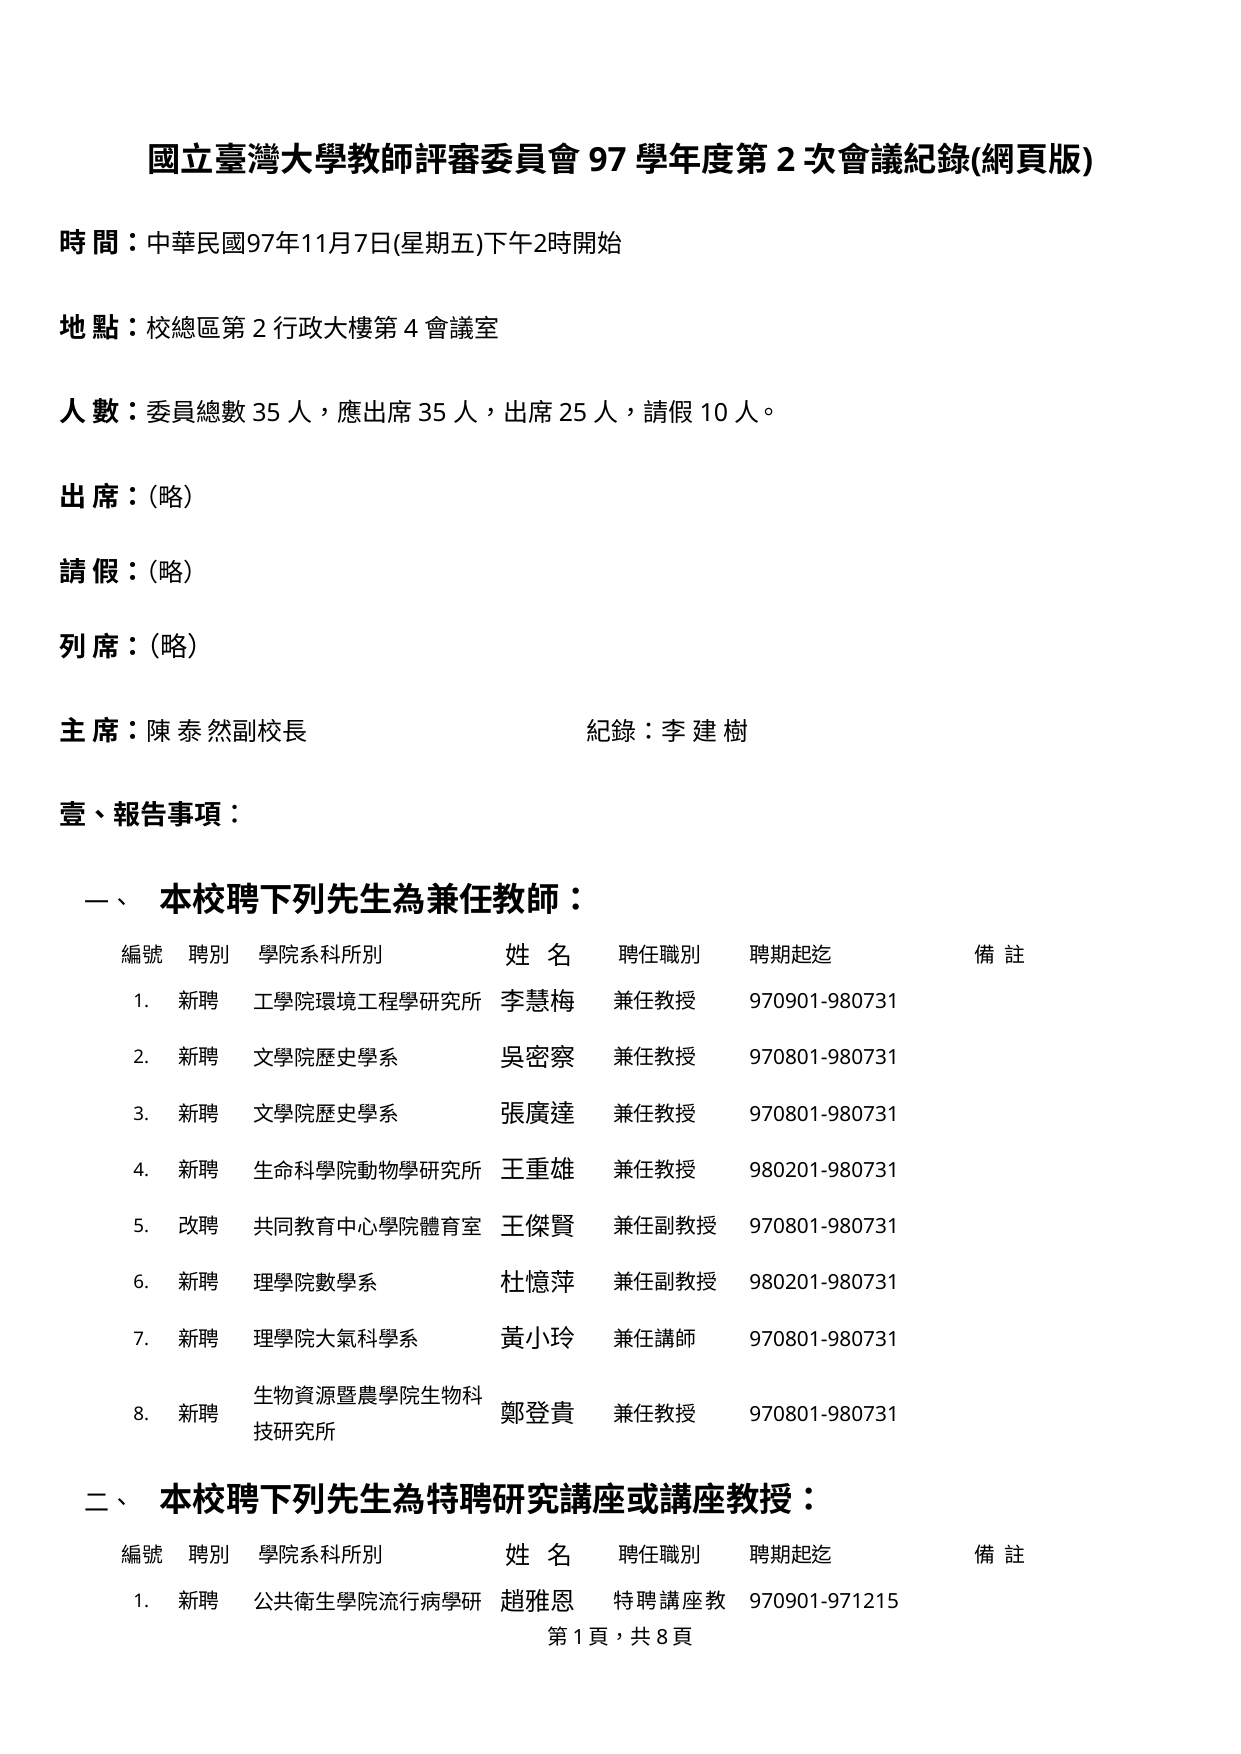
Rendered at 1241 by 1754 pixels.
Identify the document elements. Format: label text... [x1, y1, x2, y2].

table_header 學院系科所別 [247, 935, 494, 972]
table_header 姓 名 [494, 1535, 607, 1572]
table_header 姓 名 [494, 935, 607, 972]
list 本校聘下列先生為兼任教師： [84, 860, 1181, 935]
table_header 學院系科所別 [247, 1535, 494, 1572]
table_cell 兼任教授 [607, 1085, 738, 1141]
table_cell 趙雅恩 [494, 1572, 607, 1619]
table_header 聘別 [172, 1535, 247, 1572]
table_cell 生物資源暨農學院生物科技研究所 [247, 1366, 494, 1460]
table_cell 新聘 [172, 1572, 247, 1619]
list 本校聘下列先生為特聘研究講座或講座教授： [84, 1460, 1181, 1535]
table_cell 970901-980731 [738, 972, 963, 1028]
table_cell 王重雄 [494, 1141, 607, 1197]
table_cell 970801-980731 [738, 1366, 963, 1460]
table_cell 理學院數學系 [247, 1254, 494, 1310]
table_cell 新聘 [172, 1085, 247, 1141]
table_cell [963, 972, 1179, 1028]
table_cell [963, 1085, 1179, 1141]
table_cell [963, 1366, 1179, 1460]
table_cell 吳密察 [494, 1029, 607, 1085]
table_cell 970801-980731 [738, 1197, 963, 1253]
table_header 聘別 [172, 935, 247, 972]
table_header 聘任職別 [607, 1535, 738, 1572]
table_cell 工學院環境工程學研究所 [247, 972, 494, 1028]
table_cell 李慧梅 [494, 972, 607, 1028]
text 時 間：中華民國97年11月7日(星期五)下午2時開始 [59, 203, 1181, 278]
table_cell 3. [115, 1085, 172, 1141]
text 地 點：校總區第 2 行政大樓第 4 會議室 [59, 288, 1181, 363]
table_cell [963, 1141, 1179, 1197]
table_cell 新聘 [172, 972, 247, 1028]
table_header 聘期起迄 [738, 935, 963, 972]
table_cell 6. [115, 1254, 172, 1310]
table_cell 7. [115, 1310, 172, 1366]
table_cell 杜憶萍 [494, 1254, 607, 1310]
table_cell 970801-980731 [738, 1310, 963, 1366]
text 國立臺灣大學教師評審委員會 97 學年度第 2 次會議紀錄(網頁版) [59, 119, 1181, 194]
table_cell 生命科學院動物學研究所 [247, 1141, 494, 1197]
table_cell 新聘 [172, 1029, 247, 1085]
table_header 編號 [115, 1535, 172, 1572]
table_cell 共同教育中心學院體育室 [247, 1197, 494, 1253]
table_cell [963, 1310, 1179, 1366]
table_cell 5. [115, 1197, 172, 1253]
table_header 備 註 [963, 1535, 1179, 1572]
table_cell 兼任講師 [607, 1310, 738, 1366]
table_header 編號 [115, 935, 172, 972]
table_cell 兼任教授 [607, 1366, 738, 1460]
text 人 數：委員總數 35 人，應出席 35 人，出席 25 人，請假 10 人。 [59, 372, 1181, 447]
table_cell [963, 1029, 1179, 1085]
table_cell 新聘 [172, 1254, 247, 1310]
text 出 席：（略） [59, 457, 1181, 532]
table_cell 新聘 [172, 1141, 247, 1197]
table_cell [963, 1254, 1179, 1310]
table_cell 張廣達 [494, 1085, 607, 1141]
table_cell 理學院大氣科學系 [247, 1310, 494, 1366]
table_cell 兼任副教授 [607, 1254, 738, 1310]
table_cell 新聘 [172, 1366, 247, 1460]
table_cell 970801-980731 [738, 1029, 963, 1085]
table_cell 4. [115, 1141, 172, 1197]
table_cell 兼任副教授 [607, 1197, 738, 1253]
table_cell 970801-980731 [738, 1085, 963, 1141]
table_cell 文學院歷史學系 [247, 1085, 494, 1141]
table_header 聘期起迄 [738, 1535, 963, 1572]
table_cell 黃小玲 [494, 1310, 607, 1366]
table_cell 1. [115, 972, 172, 1028]
table_cell 980201-980731 [738, 1254, 963, 1310]
text 壹、報告事項︰ [59, 775, 1181, 850]
text 主 席：陳 泰 然副校長 紀錄：李 建 樹 [59, 691, 1181, 766]
table_cell 特聘講座教 [607, 1572, 738, 1619]
table_cell 兼任教授 [607, 1029, 738, 1085]
table_cell 兼任教授 [607, 1141, 738, 1197]
table_cell 新聘 [172, 1310, 247, 1366]
table_cell 970901-971215 [738, 1572, 963, 1619]
text 請 假：（略） [59, 532, 1181, 607]
table_cell 文學院歷史學系 [247, 1029, 494, 1085]
table_cell 公共衛生學院流行病學研 [247, 1572, 494, 1619]
table_header 聘任職別 [607, 935, 738, 972]
table_cell 2. [115, 1029, 172, 1085]
table_cell 王傑賢 [494, 1197, 607, 1253]
table_cell 980201-980731 [738, 1141, 963, 1197]
table_cell [963, 1197, 1179, 1253]
table_cell 8. [115, 1366, 172, 1460]
table_cell 改聘 [172, 1197, 247, 1253]
text 列 席：（略） [59, 607, 1181, 682]
table_cell 鄭登貴 [494, 1366, 607, 1460]
table_cell 兼任教授 [607, 972, 738, 1028]
table_header 備 註 [963, 935, 1179, 972]
table_cell [963, 1572, 1179, 1619]
table_cell 1. [115, 1572, 172, 1619]
